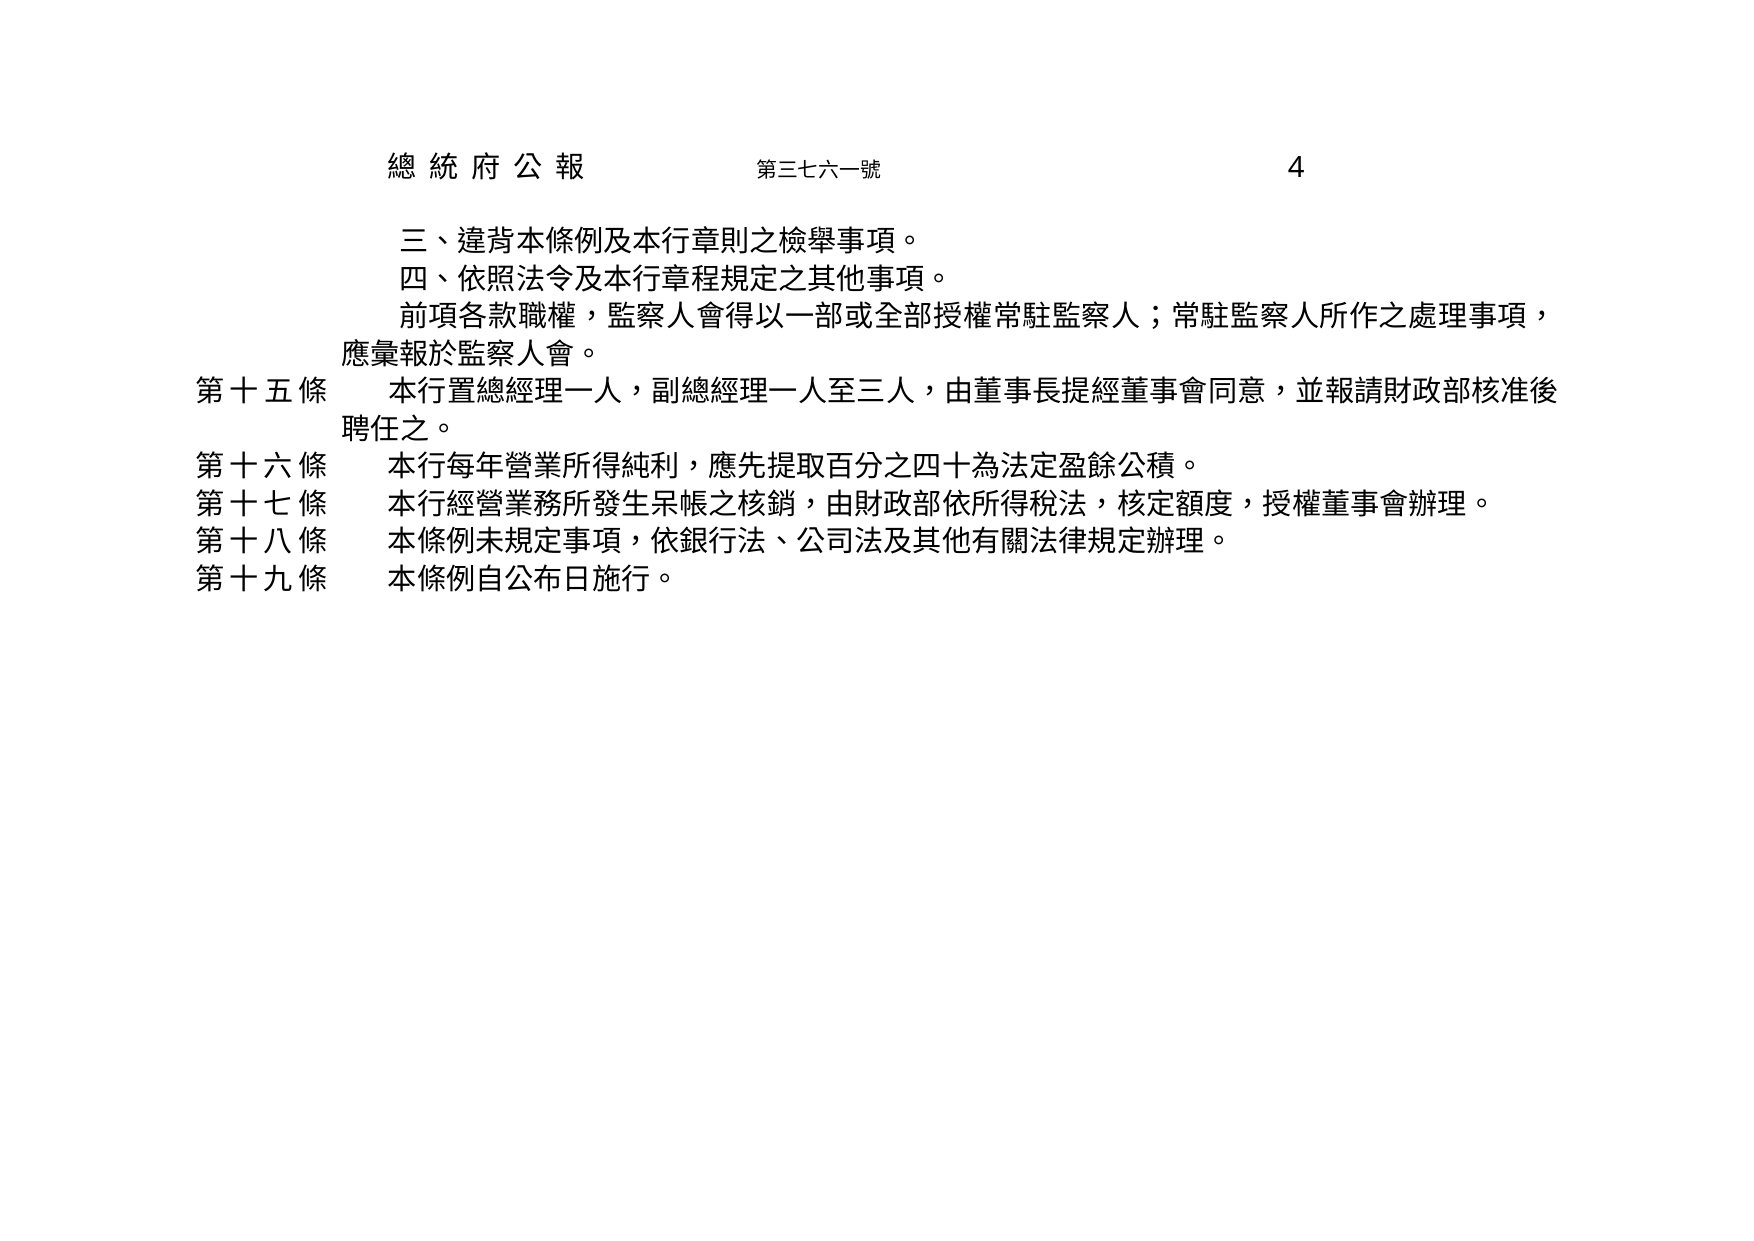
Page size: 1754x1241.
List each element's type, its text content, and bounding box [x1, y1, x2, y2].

text 三、違背本條例及本行章則之檢舉事項。 [399, 222, 1559, 259]
text 第十六條 本行每年營業所得純利，應先提取百分之四十為法定盈餘公積。 [195, 447, 1559, 484]
text 第十五條 本行置總經理一人，副總經理一人至三人，由董事長提經董事會同意，並報請財政部核准後聘任之。 [195, 372, 1559, 447]
text 第十七條 本行經營業務所發生呆帳之核銷，由財政部依所得稅法，核定額度，授權董事會辦理。 [195, 484, 1559, 522]
text 四、依照法令及本行章程規定之其他事項。 [399, 259, 1559, 297]
text 前項各款職權，監察人會得以一部或全部授權常駐監察人；常駐監察人所作之處理事項，應彙報於監察人會。 [341, 297, 1559, 372]
text 第十八條 本條例未規定事項，依銀行法、公司法及其他有關法律規定辦理。 [195, 522, 1559, 559]
text 第十九條 本條例自公布日施行。 [195, 559, 1559, 597]
